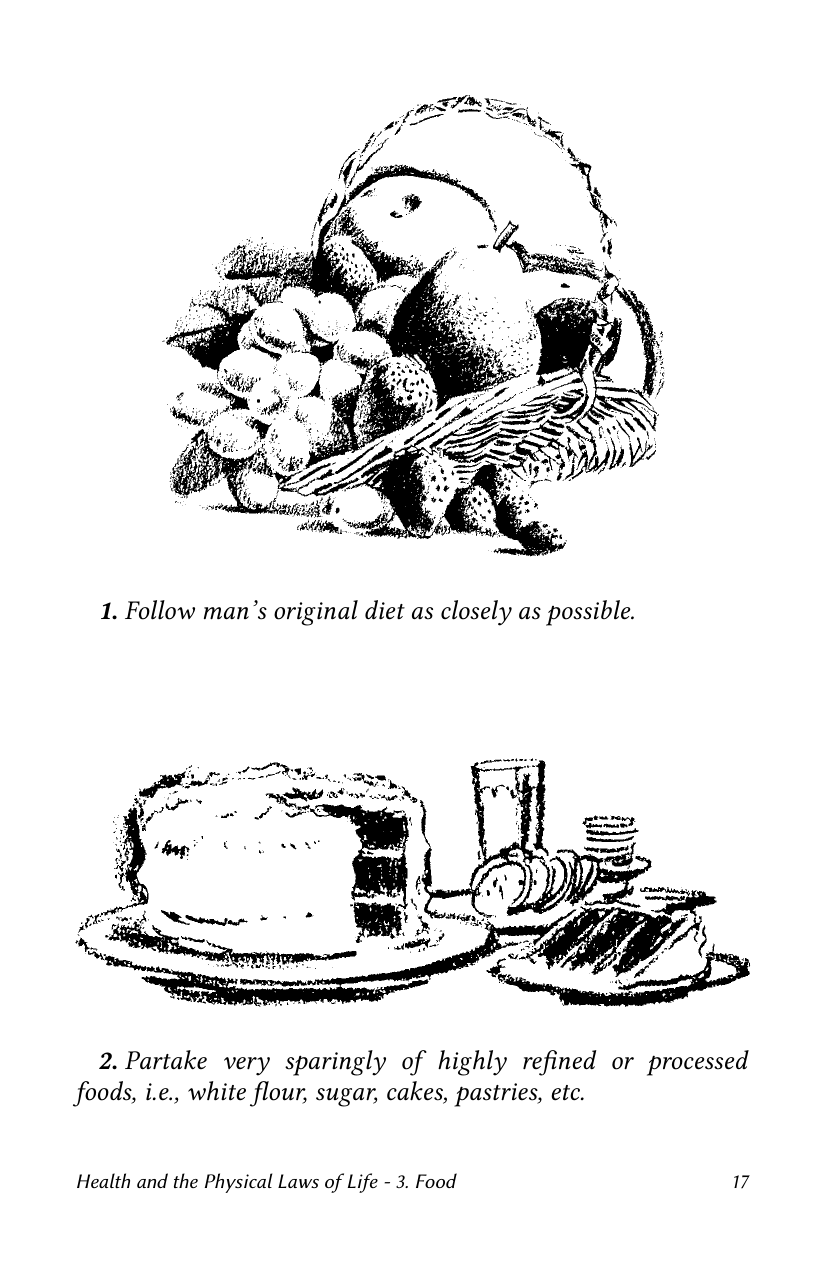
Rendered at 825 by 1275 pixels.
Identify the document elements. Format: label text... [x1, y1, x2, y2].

list Partake very sparingly of highly refined or processed foods, i.e., white flour, sugar, cakes, pastries, etc. [75, 1007, 750, 1107]
picture [75, 758, 750, 1007]
list Follow man’s original diet as closely as possible. [75, 95, 750, 626]
picture [160, 94, 665, 557]
